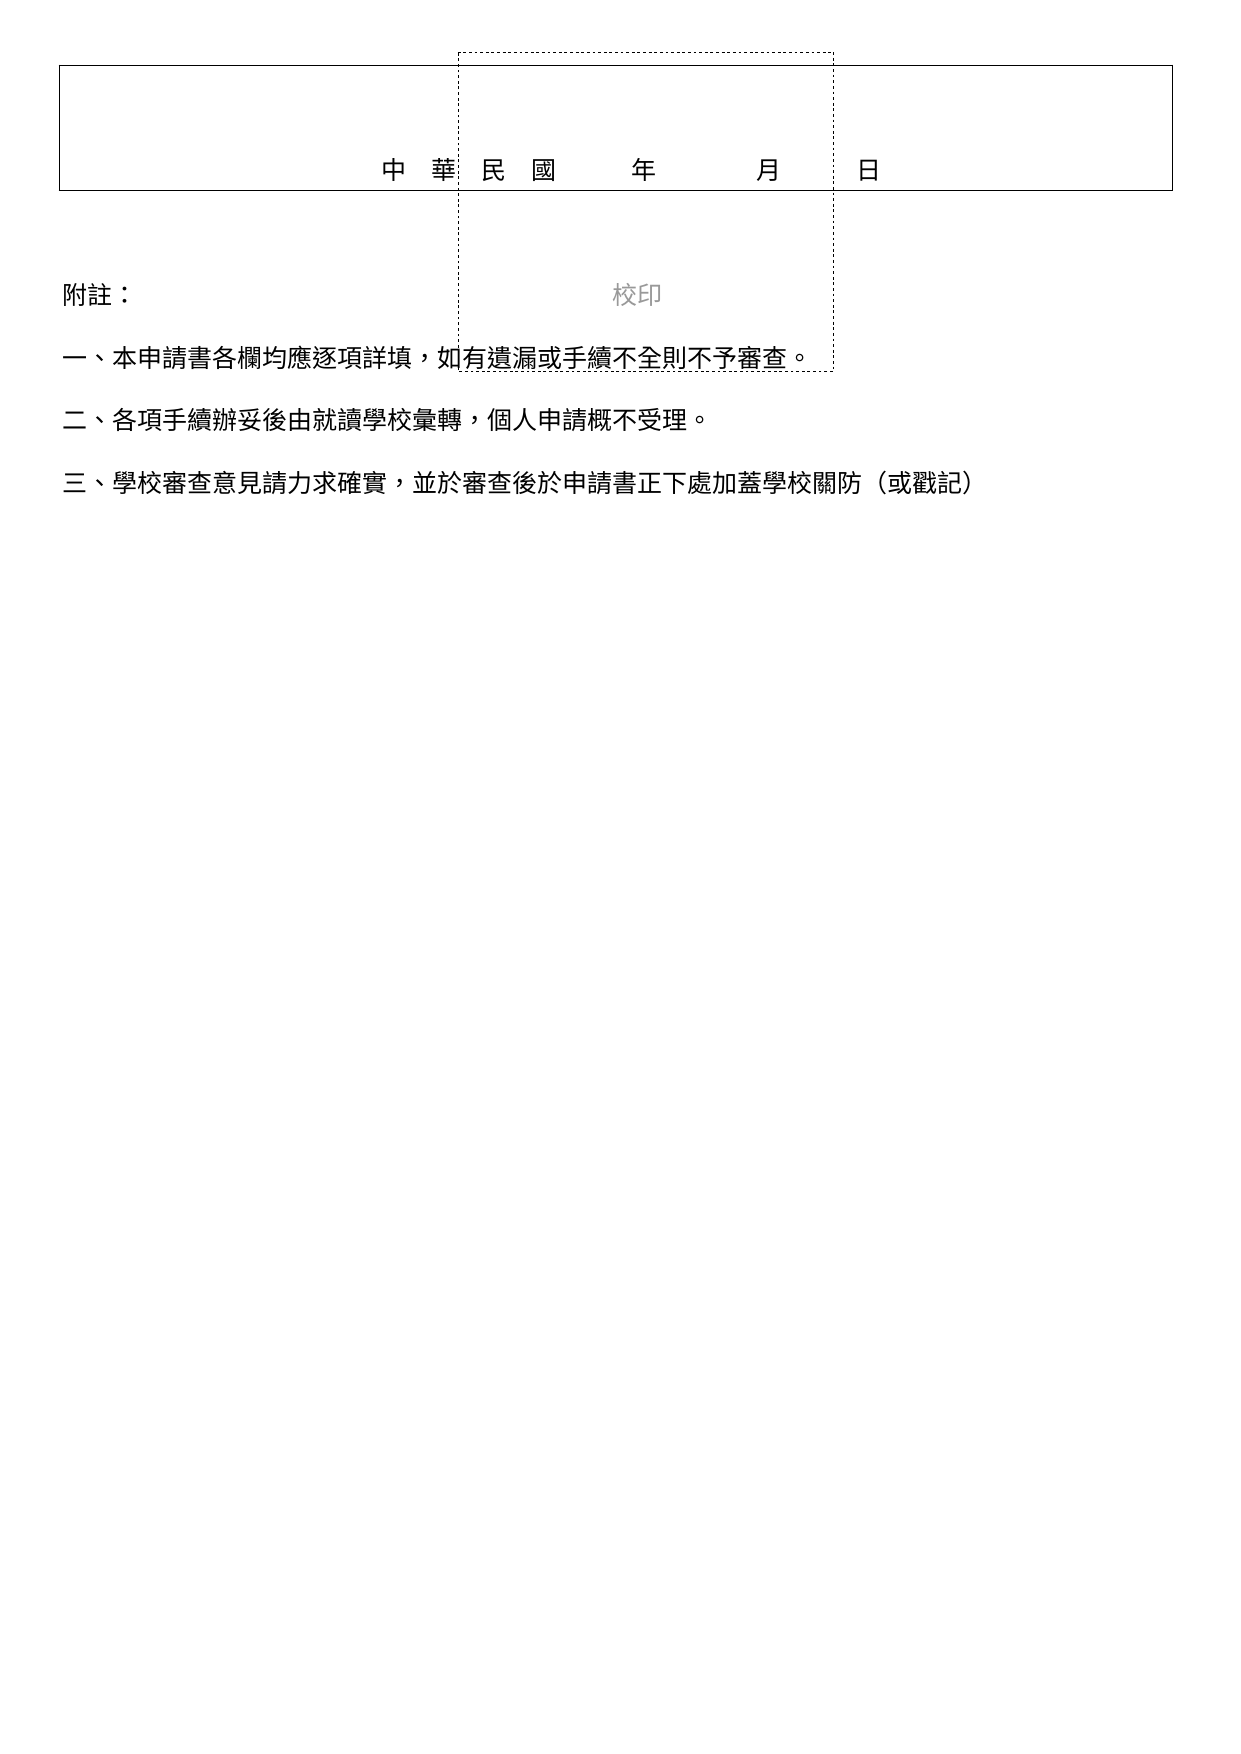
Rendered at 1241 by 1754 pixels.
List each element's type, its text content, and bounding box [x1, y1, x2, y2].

table_cell 中 華 民 國 年 月 日 [834, 66, 1172, 189]
table_cell 附註： 校印 一、本申請書各欄均應逐項詳填，如有遺漏或手續不全則不予審查。 二、各項手續辦妥後由就讀學校彙轉，個人申請概不受理。 三、學校審查意見請力求確實，並於審查後於申請書正下處加蓋學校關防（或戳記） [59, 191, 1172, 502]
table_cell 中 華 民 國 年 月 日 [60, 66, 458, 189]
